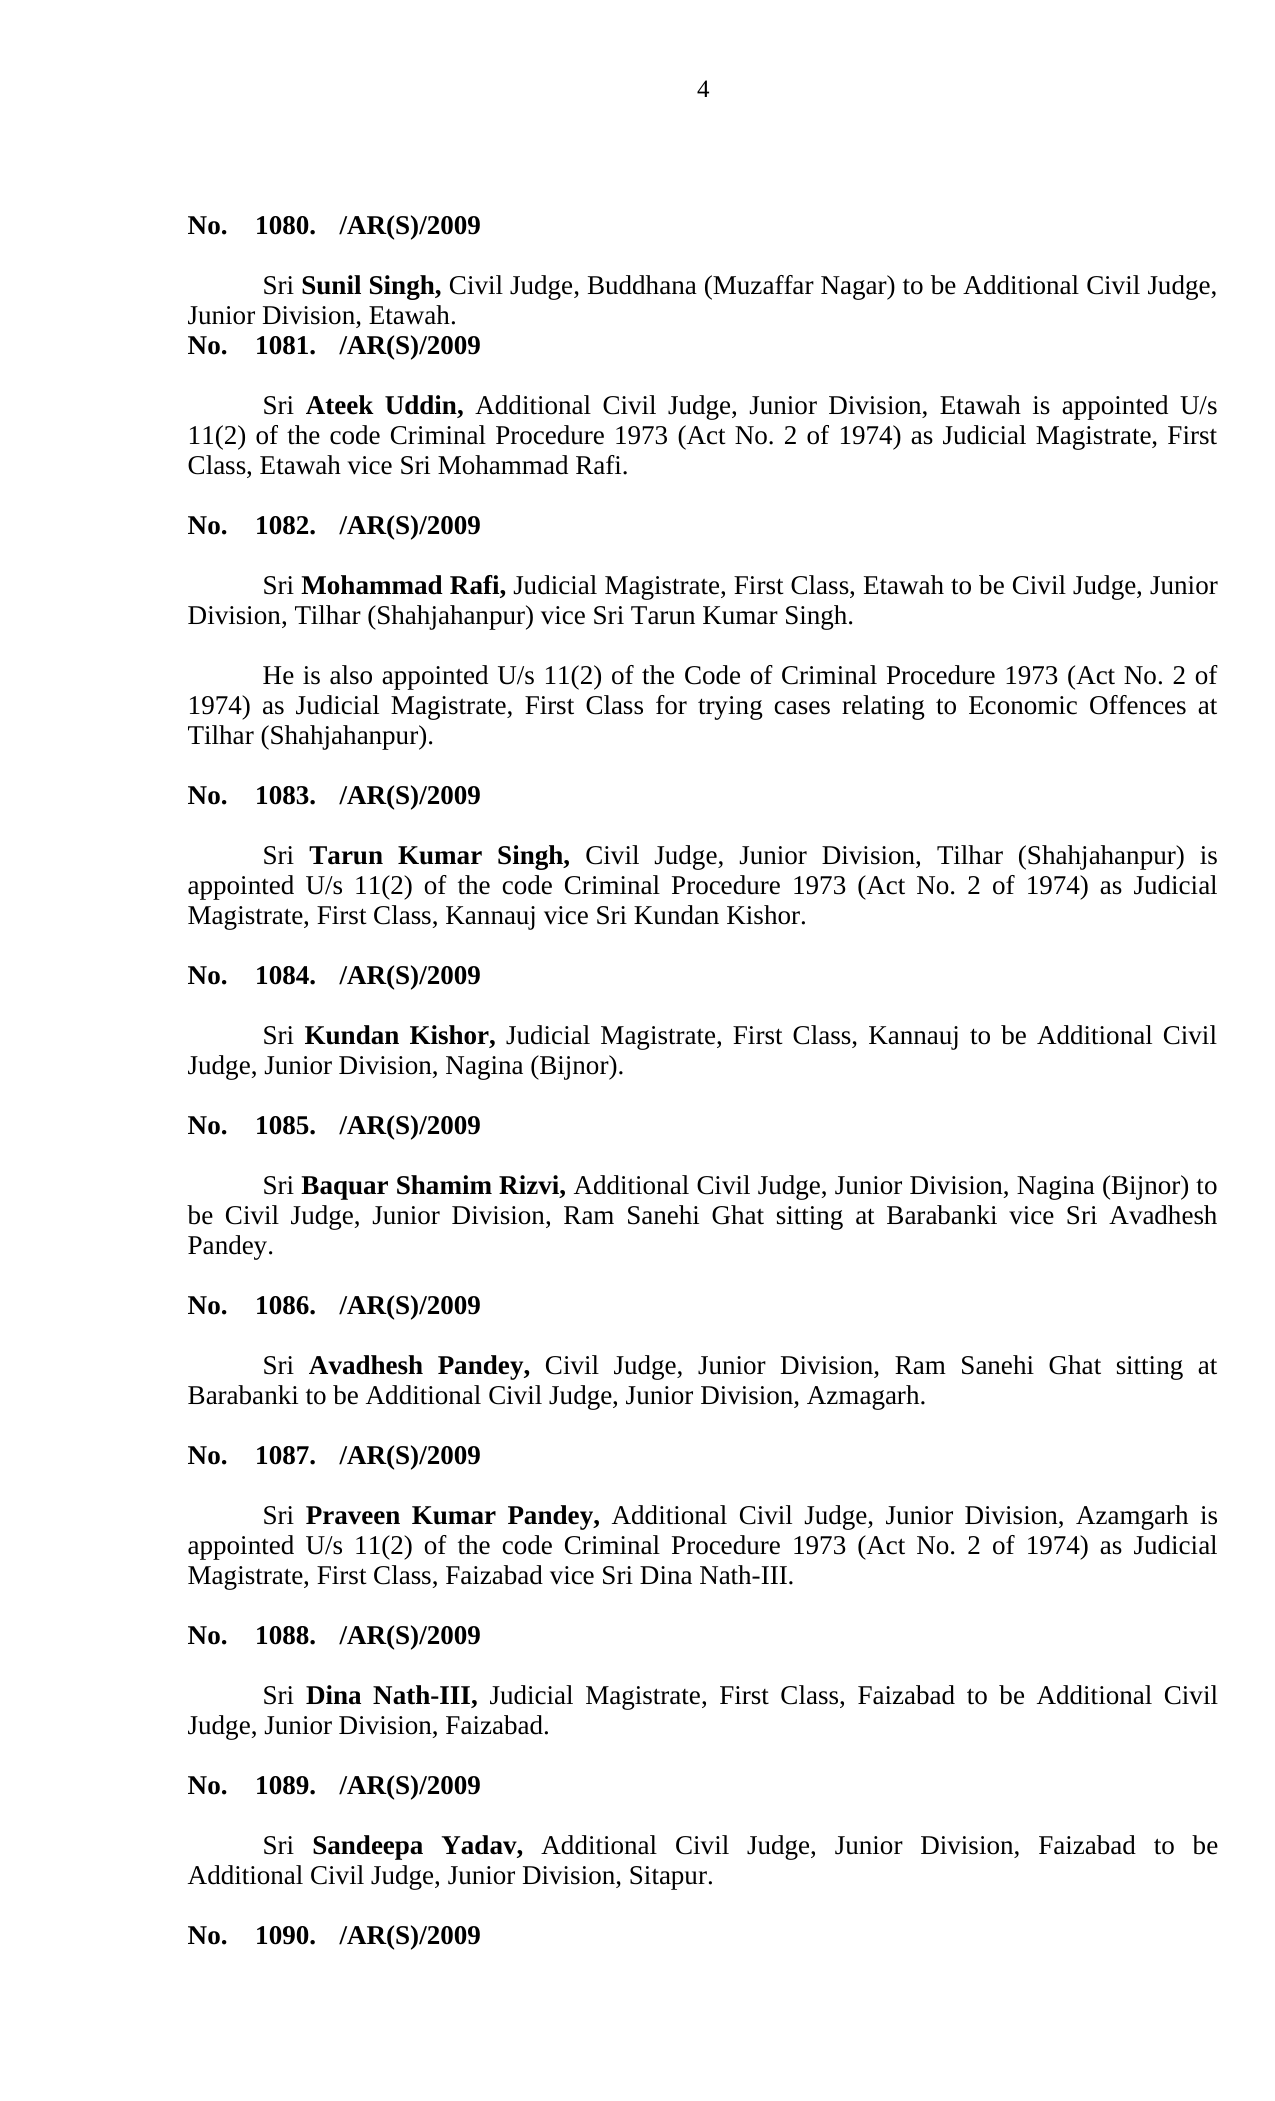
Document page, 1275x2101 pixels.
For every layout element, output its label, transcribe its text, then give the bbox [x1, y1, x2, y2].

text Sri Kundan Kishor, Judicial Magistrate, First Class, Kannauj to be Additional Civil Judge, Junior Division, Nagina (Bijnor). [187, 1020, 1219, 1080]
text Sri Tarun Kumar Singh, Civil Judge, Junior Division, Tilhar (Shahjahanpur) is appointed U/s 11(2) of the code Criminal Procedure 1973 (Act No. 2 of 1974) as Judicial Magistrate, First Class, Kannauj vice Sri Kundan Kishor. [187, 840, 1219, 930]
text Sri Mohammad Rafi, Judicial Magistrate, First Class, Etawah to be Civil Judge, Junior Division, Tilhar (Shahjahanpur) vice Sri Tarun Kumar Singh. [187, 570, 1219, 630]
text Sri Praveen Kumar Pandey, Additional Civil Judge, Junior Division, Azamgarh is appointed U/s 11(2) of the code Criminal Procedure 1973 (Act No. 2 of 1974) as Judicial Magistrate, First Class, Faizabad vice Sri Dina Nath-III. [187, 1500, 1219, 1590]
table_header /AR(S)/2009 [328, 1290, 497, 1320]
table_header No. [176, 1440, 244, 1470]
table_header No. [176, 1920, 244, 1950]
table_header /AR(S)/2009 [328, 1920, 497, 1950]
table_header No. [176, 1110, 244, 1140]
table_header No. [176, 210, 244, 240]
text Sri Avadhesh Pandey, Civil Judge, Junior Division, Ram Sanehi Ghat sitting at Barabanki to be Additional Civil Judge, Junior Division, Azmagarh. [187, 1350, 1219, 1410]
table_header /AR(S)/2009 [328, 1110, 497, 1140]
table_header /AR(S)/2009 [328, 1770, 497, 1800]
text Sri Sandeepa Yadav, Additional Civil Judge, Junior Division, Faizabad to be Additional Civil Judge, Junior Division, Sitapur. [187, 1830, 1219, 1890]
table_header [244, 510, 328, 540]
table_header No. [176, 1770, 244, 1800]
table_header No. [176, 330, 244, 360]
text Sri Dina Nath-III, Judicial Magistrate, First Class, Faizabad to be Additional Civil Judge, Junior Division, Faizabad. [187, 1680, 1219, 1740]
table_header /AR(S)/2009 [328, 330, 497, 360]
table_header /AR(S)/2009 [328, 1620, 497, 1650]
table_header [244, 1920, 328, 1950]
table_header /AR(S)/2009 [328, 210, 497, 240]
text Sri Sunil Singh, Civil Judge, Buddhana (Muzaffar Nagar) to be Additional Civil Judge, Junior Division, Etawah. [187, 270, 1219, 330]
table_header No. [176, 1290, 244, 1320]
table_header No. [176, 780, 244, 810]
table_header No. [176, 960, 244, 990]
text Sri Ateek Uddin, Additional Civil Judge, Junior Division, Etawah is appointed U/s 11(2) of the code Criminal Procedure 1973 (Act No. 2 of 1974) as Judicial Magistrate, First Class, Etawah vice Sri Mohammad Rafi. [187, 390, 1219, 480]
table_header [244, 210, 328, 240]
table_header No. [176, 510, 244, 540]
table_header [244, 1440, 328, 1470]
table_header /AR(S)/2009 [328, 780, 497, 810]
table_header [244, 960, 328, 990]
text He is also appointed U/s 11(2) of the Code of Criminal Procedure 1973 (Act No. 2 of 1974) as Judicial Magistrate, First Class for trying cases relating to Economic Offences at Tilhar (Shahjahanpur). [187, 660, 1219, 750]
table_header [244, 1620, 328, 1650]
table_header [244, 1770, 328, 1800]
text Sri Baquar Shamim Rizvi, Additional Civil Judge, Junior Division, Nagina (Bijnor) to be Civil Judge, Junior Division, Ram Sanehi Ghat sitting at Barabanki vice Sri Avadhesh Pandey. [187, 1170, 1219, 1260]
table_header /AR(S)/2009 [328, 510, 497, 540]
table_header /AR(S)/2009 [328, 1440, 497, 1470]
table_header [244, 780, 328, 810]
table_header [244, 1110, 328, 1140]
table_header [244, 1290, 328, 1320]
table_header [244, 330, 328, 360]
table_header No. [176, 1620, 244, 1650]
table_header /AR(S)/2009 [328, 960, 497, 990]
